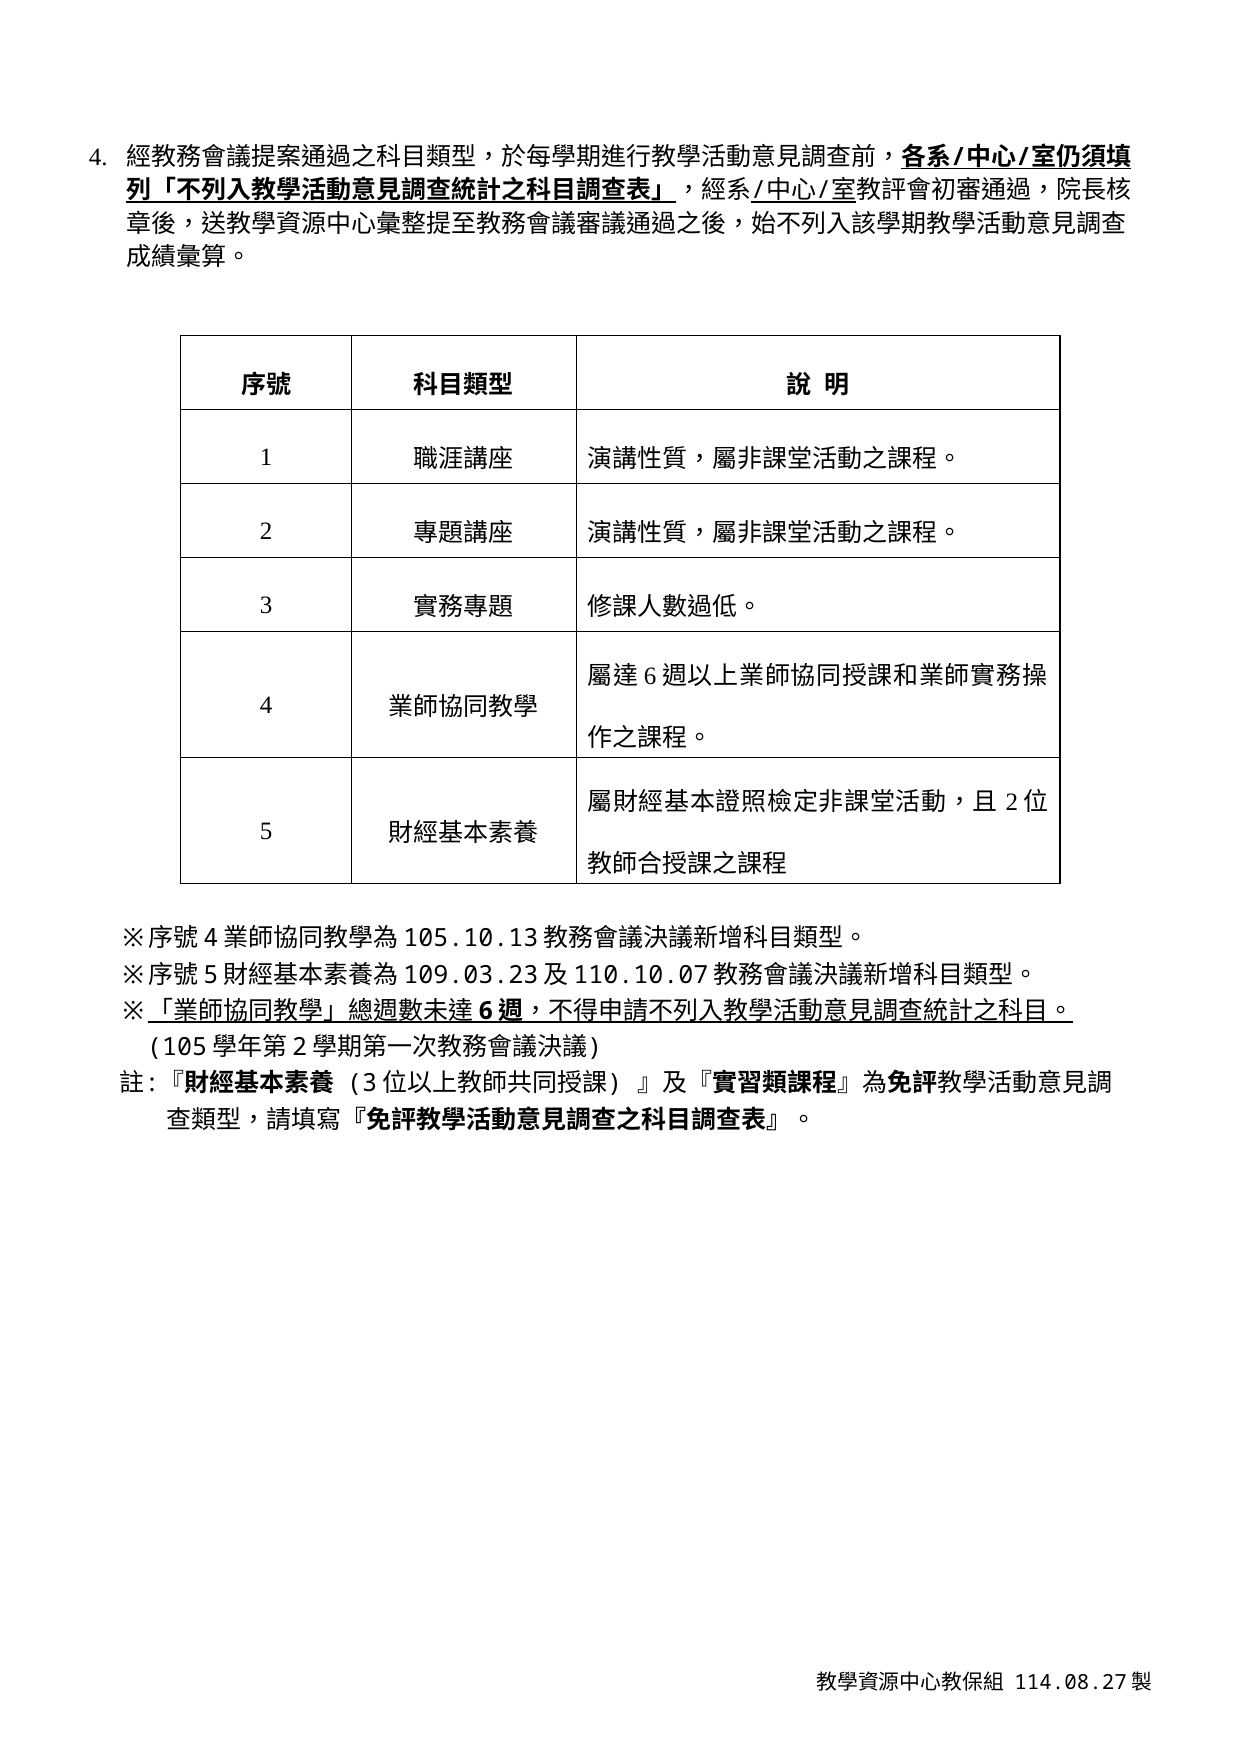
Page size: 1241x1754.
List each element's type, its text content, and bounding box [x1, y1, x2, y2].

table_cell 5 [181, 758, 351, 883]
table_cell 2 [181, 484, 351, 557]
table_header 序號 [181, 336, 351, 409]
text ※序號4業師協同教學為105.10.13教務會議決議新增科目類型。 [118, 918, 1131, 954]
table_cell 屬達6週以上業師協同授課和業師實務操作之課程。 [577, 632, 1059, 757]
table_cell 3 [181, 558, 351, 631]
table_cell 演講性質，屬非課堂活動之課程。 [577, 484, 1059, 557]
table_cell 屬財經基本證照檢定非課堂活動，且2位教師合授課之課程 [577, 758, 1059, 883]
table_cell 1 [181, 410, 351, 483]
list 經教務會議提案通過之科目類型，於每學期進行教學活動意見調查前，各系/中心/室仍須填列「不列入教學活動意見調查統計之科目調查表」，經系/中心/室教評會初審通過，院長核章後，送教學資源中心彙整提至教務會議審議通過之後，始不列入該學期教學活動意見調查成績彙算。 [89, 139, 1131, 272]
text ※序號5財經基本素養為109.03.23及110.10.07教務會議決議新增科目類型。 [118, 954, 1131, 990]
table_cell 實務專題 [352, 558, 576, 631]
table_cell 演講性質，屬非課堂活動之課程。 [577, 410, 1059, 483]
text 註:『財經基本素養 (3位以上教師共同授課) 』及『實習類課程』為免評教學活動意見調查類型，請填寫『免評教學活動意見調查之科目調查表』。 [119, 1063, 1131, 1135]
text ※「業師協同教學」總週數未達6週，不得申請不列入教學活動意見調查統計之科目。(105學年第2學期第一次教務會議決議) [118, 990, 1131, 1063]
table_cell 職涯講座 [352, 410, 576, 483]
table_cell 業師協同教學 [352, 632, 576, 757]
table_cell 修課人數過低。 [577, 558, 1059, 631]
table_cell 4 [181, 632, 351, 757]
table_header 科目類型 [352, 336, 576, 409]
table_cell 專題講座 [352, 484, 576, 557]
table_header 說 明 [577, 336, 1059, 409]
table_cell 財經基本素養 [352, 758, 576, 883]
